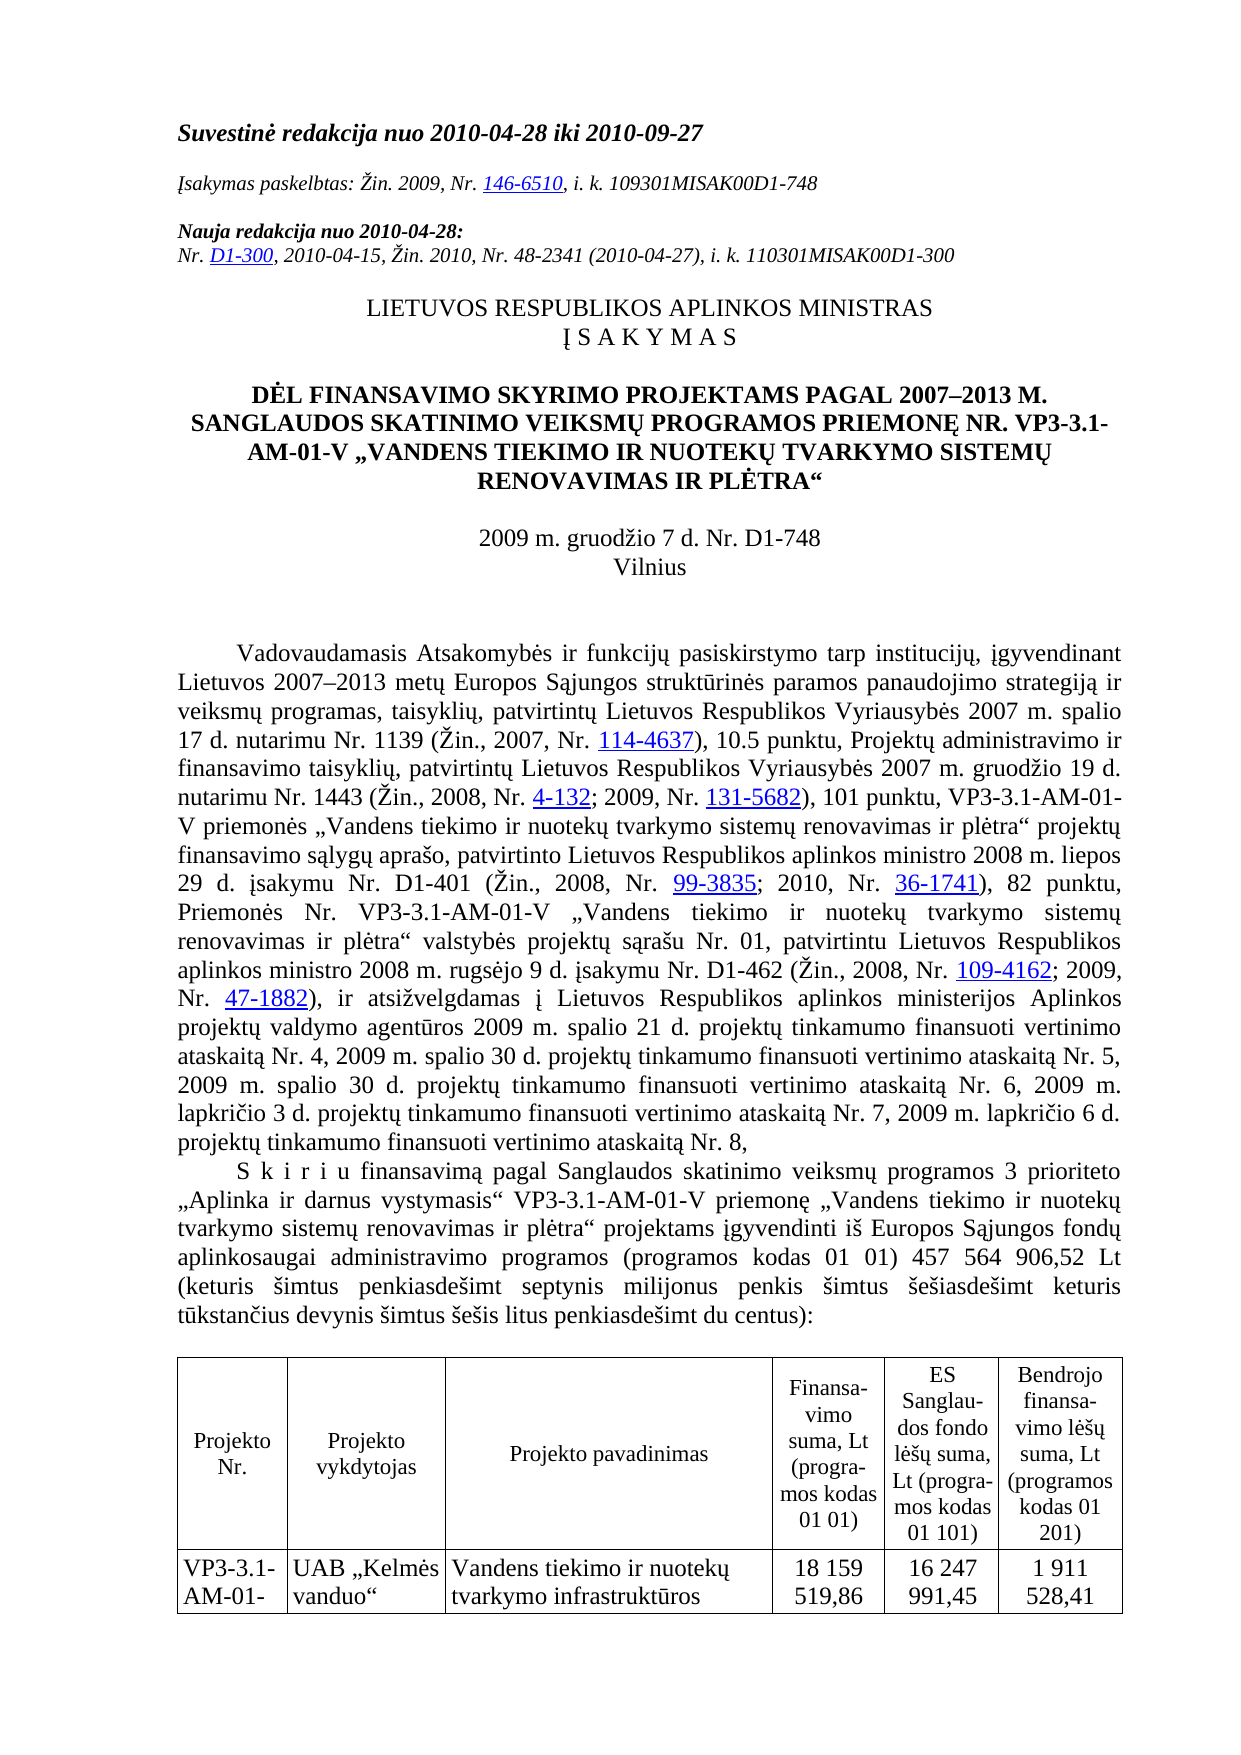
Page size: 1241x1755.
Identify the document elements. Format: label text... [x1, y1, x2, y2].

table_cell 16 247 991,45 [885, 1550, 998, 1613]
table_header Projekto pavadinimas [446, 1358, 772, 1549]
text DĖL FINANSAVIMO SKYRIMO PROJEKTAMS PAGAL 2007–2013 m. SANGLAUDOS SKATINIMO VEIKSMŲ PROGRAMOS PRIEMONĘ Nr. VP3-3.1-AM-01-V „VANDENS TIEKIMO IR NUOTEKŲ TVARKYMO SISTEMŲ RENOVAVIMAS IR PLĖTRA“ [177, 380, 1122, 495]
table_header ES Sanglau-dos fondo lėšų suma, Lt (progra-mos kodas 01 101) [885, 1358, 998, 1549]
text Suvestinė redakcija nuo 2010-04-28 iki 2010-09-27 [177, 118, 1122, 147]
table_cell 18 159 519,86 [773, 1550, 884, 1613]
table_header Bendrojo finansa-vimo lėšų suma, Lt (programos kodas 01 201) [999, 1358, 1122, 1549]
text S k i r i u finansavimą pagal Sanglaudos skatinimo veiksmų programos 3 prioriteto „Aplinka ir darnus vystymasis“ VP3-3.1-AM-01-V priemonę „Vandens tiekimo ir nuotekų tvarkymo sistemų renovavimas ir plėtra“ projektams įgyvendinti iš Europos Sąjungos fondų aplinkosaugai administravimo programos (programos kodas 01 01) 457 564 906,52 Lt (keturis šimtus penkiasdešimt septynis milijonus penkis šimtus šešiasdešimt keturis tūkstančius devynis šimtus šešis litus penkiasdešimt du centus): [177, 1156, 1122, 1328]
table_header Projekto Nr. [178, 1358, 287, 1549]
text Nr. D1-300, 2010-04-15, Žin. 2010, Nr. 48-2341 (2010-04-27), i. k. 110301MISAK00D1-300 [177, 243, 1122, 267]
text 2009 m. gruodžio 7 d. Nr. D1-748 [177, 523, 1122, 552]
text Įsakymas paskelbtas: Žin. 2009, Nr. 146-6510, i. k. 109301MISAK00D1-748 [177, 171, 1122, 195]
text ĮSAKYMAS [177, 322, 1122, 351]
table_cell VP3-3.1-AM-01- [178, 1550, 287, 1613]
table_cell 1 911 528,41 [999, 1550, 1122, 1613]
text LIETUVOS RESPUBLIKOS APLINKOS MINISTRAS [177, 293, 1122, 322]
table_cell UAB „Kelmės vanduo“ [288, 1550, 445, 1613]
table_header Projekto vykdytojas [288, 1358, 445, 1549]
text Vilnius [177, 552, 1122, 581]
table_cell Vandens tiekimo ir nuotekų tvarkymo infrastruktūros [446, 1550, 772, 1613]
table_header Finansa-vimo suma, Lt (progra-mos kodas 01 01) [773, 1358, 884, 1549]
text Vadovaudamasis Atsakomybės ir funkcijų pasiskirstymo tarp institucijų, įgyvendinant Lietuvos 2007–2013 metų Europos Sąjungos struktūrinės paramos panaudojimo strategiją ir veiksmų programas, taisyklių, patvirtintų Lietuvos Respublikos Vyriausybės 2007 m. spalio 17 d. nutarimu Nr. 1139 (Žin., 2007, Nr. 114-4637), 10.5 punktu, Projektų administravimo ir finansavimo taisyklių, patvirtintų Lietuvos Respublikos Vyriausybės 2007 m. gruodžio 19 d. nutarimu Nr. 1443 (Žin., 2008, Nr. 4-132; 2009, Nr. 131-5682), 101 punktu, VP3-3.1-AM-01-V priemonės „Vandens tiekimo ir nuotekų tvarkymo sistemų renovavimas ir plėtra“ projektų finansavimo sąlygų aprašo, patvirtinto Lietuvos Respublikos aplinkos ministro 2008 m. liepos 29 d. įsakymu Nr. D1-401 (Žin., 2008, Nr. 99-3835; 2010, Nr. 36-1741), 82 punktu, Priemonės Nr. VP3-3.1-AM-01-V „Vandens tiekimo ir nuotekų tvarkymo sistemų renovavimas ir plėtra“ valstybės projektų sąrašu Nr. 01, patvirtintu Lietuvos Respublikos aplinkos ministro 2008 m. rugsėjo 9 d. įsakymu Nr. D1-462 (Žin., 2008, Nr. 109-4162; 2009, Nr. 47-1882), ir atsižvelgdamas į Lietuvos Respublikos aplinkos ministerijos Aplinkos projektų valdymo agentūros 2009 m. spalio 21 d. projektų tinkamumo finansuoti vertinimo ataskaitą Nr. 4, 2009 m. spalio 30 d. projektų tinkamumo finansuoti vertinimo ataskaitą Nr. 5, 2009 m. spalio 30 d. projektų tinkamumo finansuoti vertinimo ataskaitą Nr. 6, 2009 m. lapkričio 3 d. projektų tinkamumo finansuoti vertinimo ataskaitą Nr. 7, 2009 m. lapkričio 6 d. projektų tinkamumo finansuoti vertinimo ataskaitą Nr. 8, [177, 638, 1122, 1156]
text Nauja redakcija nuo 2010-04-28: [177, 219, 1122, 243]
